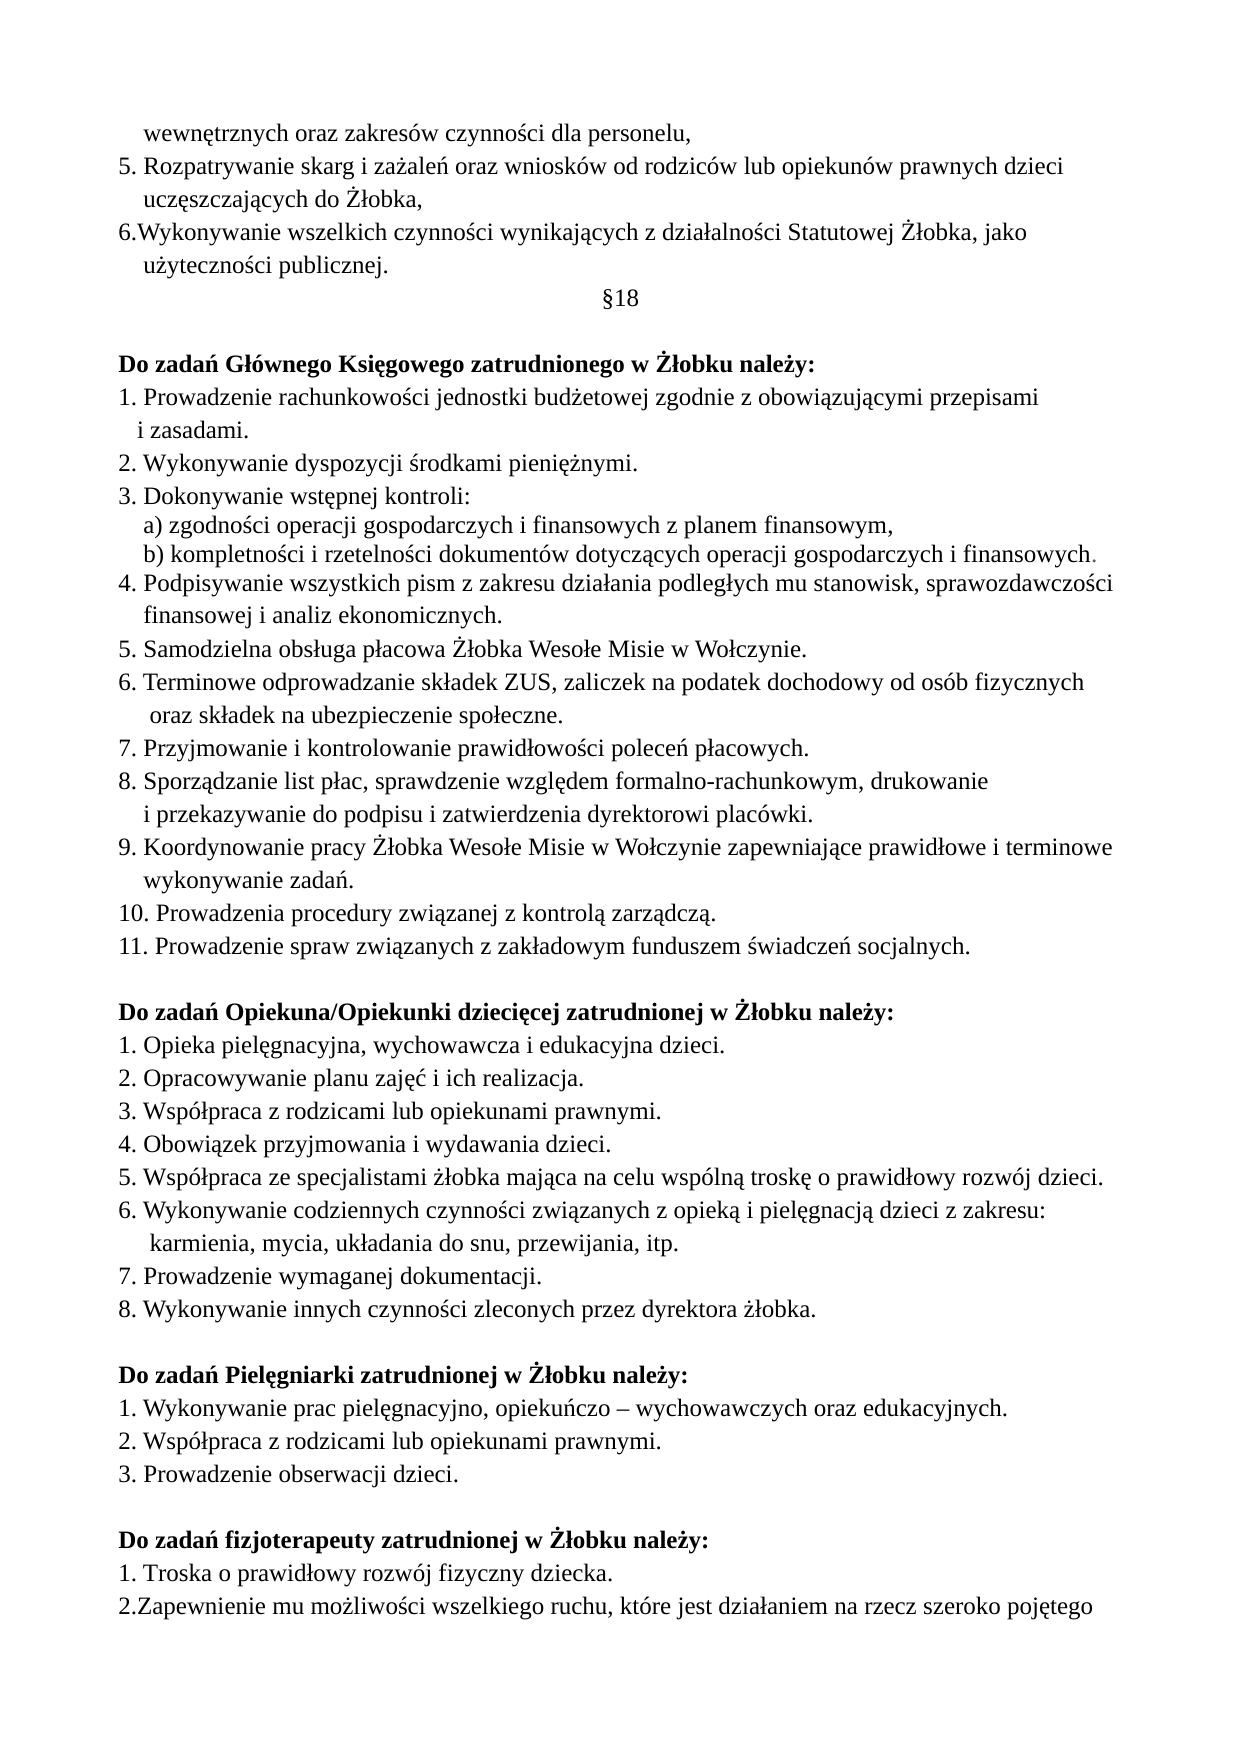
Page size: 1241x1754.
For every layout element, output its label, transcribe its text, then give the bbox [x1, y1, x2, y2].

text Do zadań fizjoterapeuty zatrudnionej w Żłobku należy: [118, 1525, 1122, 1554]
text 9. Koordynowanie pracy Żłobka Wesołe Misie w Wołczynie zapewniające prawidłowe i terminowe [118, 832, 1122, 861]
text 10. Prowadzenia procedury związanej z kontrolą zarządczą. [118, 898, 1122, 927]
text wewnętrznych oraz zakresów czynności dla personelu, [118, 118, 1122, 147]
text 1. Prowadzenie rachunkowości jednostki budżetowej zgodnie z obowiązującymi przepisami [118, 382, 1122, 411]
text 1. Troska o prawidłowy rozwój fizyczny dziecka. [118, 1558, 1122, 1587]
text Do zadań Głównego Księgowego zatrudnionego w Żłobku należy: [118, 349, 1122, 378]
text 6. Wykonywanie codziennych czynności związanych z opieką i pielęgnacją dzieci z zakresu: [118, 1195, 1122, 1224]
text 2. Współpraca z rodzicami lub opiekunami prawnymi. [118, 1426, 1122, 1455]
text 2. Wykonywanie dyspozycji środkami pieniężnymi. [118, 448, 1122, 477]
text 2.Zapewnienie mu możliwości wszelkiego ruchu, które jest działaniem na rzecz szeroko pojętego [118, 1591, 1122, 1620]
text 6.Wykonywanie wszelkich czynności wynikających z działalności Statutowej Żłobka, jako [118, 217, 1122, 246]
text 3. Prowadzenie obserwacji dzieci. [118, 1459, 1122, 1488]
text oraz składek na ubezpieczenie społeczne. [118, 700, 1122, 728]
text 5. Współpraca ze specjalistami żłobka mająca na celu wspólną troskę o prawidłowy rozwój dzieci. [118, 1162, 1122, 1191]
text 5. Rozpatrywanie skarg i zażaleń oraz wniosków od rodziców lub opiekunów prawnych dzieci [118, 151, 1122, 180]
text i zasadami. [118, 415, 1122, 444]
text 1. Wykonywanie prac pielęgnacyjno, opiekuńczo – wychowawczych oraz edukacyjnych. [118, 1393, 1122, 1422]
text 6. Terminowe odprowadzanie składek ZUS, zaliczek na podatek dochodowy od osób fizycznych [118, 667, 1122, 695]
text Do zadań Pielęgniarki zatrudnionej w Żłobku należy: [118, 1360, 1122, 1389]
text finansowej i analiz ekonomicznych. [118, 601, 1122, 629]
text 2. Opracowywanie planu zajęć i ich realizacja. [118, 1063, 1122, 1092]
text i przekazywanie do podpisu i zatwierdzenia dyrektorowi placówki. [118, 799, 1122, 827]
text 8. Wykonywanie innych czynności zleconych przez dyrektora żłobka. [118, 1294, 1122, 1323]
text Do zadań Opiekuna/Opiekunki dziecięcej zatrudnionej w Żłobku należy: [118, 997, 1122, 1026]
text 3. Dokonywanie wstępnej kontroli: a) zgodności operacji gospodarczych i finansowych z planem finansowym, b) kompletności i rzetelności dokumentów dotyczących operacji gospodarczych i finansowych. [118, 481, 1122, 568]
text wykonywanie zadań. [118, 865, 1122, 893]
text 8. Sporządzanie list płac, sprawdzenie względem formalno-rachunkowym, drukowanie [118, 766, 1122, 794]
text użyteczności publicznej. [118, 250, 1122, 279]
text 7. Przyjmowanie i kontrolowanie prawidłowości poleceń płacowych. [118, 733, 1122, 761]
text uczęszczających do Żłobka, [118, 184, 1122, 213]
text 5. Samodzielna obsługa płacowa Żłobka Wesołe Misie w Wołczynie. [118, 634, 1122, 662]
text 11. Prowadzenie spraw związanych z zakładowym funduszem świadczeń socjalnych. [118, 931, 1122, 959]
text 4. Obowiązek przyjmowania i wydawania dzieci. [118, 1129, 1122, 1158]
text 1. Opieka pielęgnacyjna, wychowawcza i edukacyjna dzieci. [118, 1030, 1122, 1059]
text 7. Prowadzenie wymaganej dokumentacji. [118, 1261, 1122, 1290]
text karmienia, mycia, układania do snu, przewijania, itp. [118, 1228, 1122, 1257]
text §18 [118, 283, 1122, 312]
text 4. Podpisywanie wszystkich pism z zakresu działania podległych mu stanowisk, sprawozdawczości [118, 568, 1122, 596]
text 3. Współpraca z rodzicami lub opiekunami prawnymi. [118, 1096, 1122, 1125]
